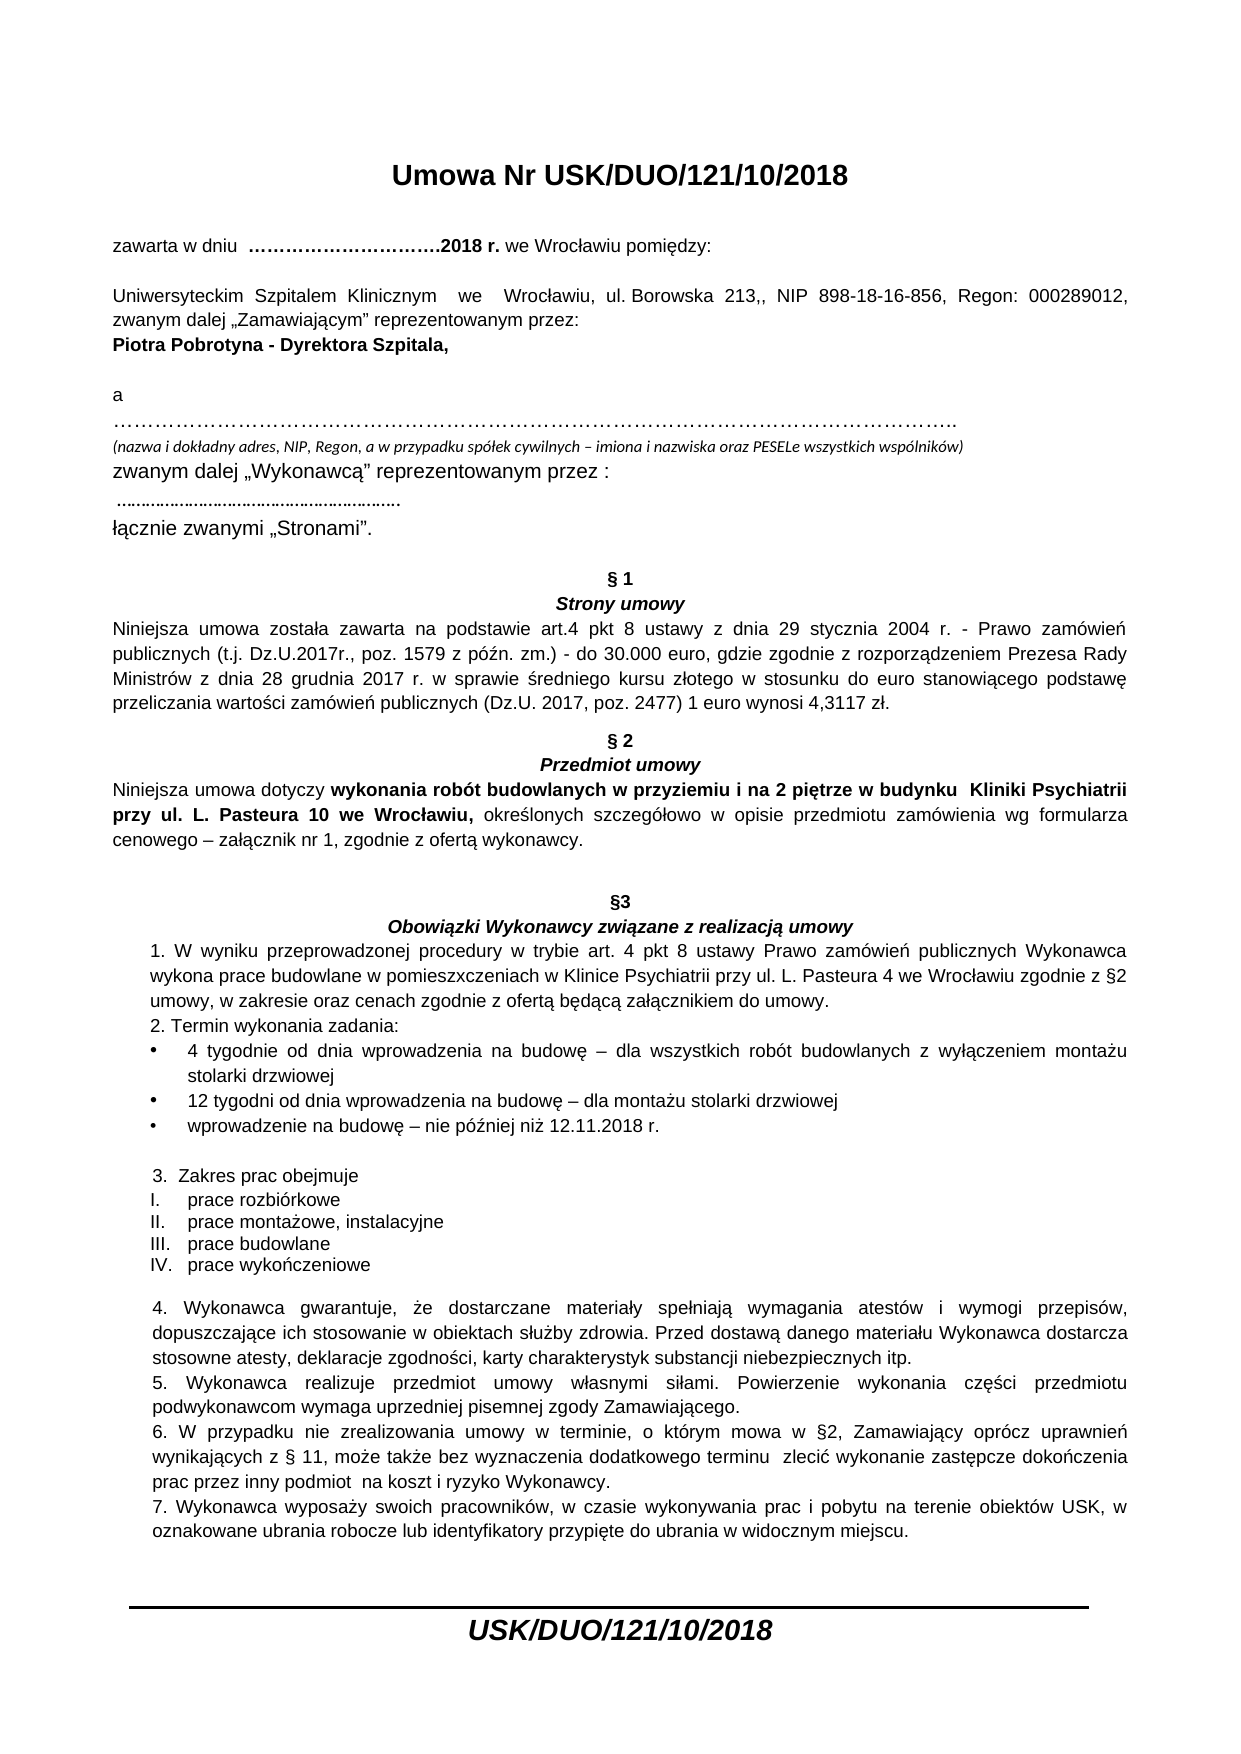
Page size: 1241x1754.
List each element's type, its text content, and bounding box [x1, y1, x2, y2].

list prace wykończeniowe [150, 1254, 1128, 1276]
list 1. W wyniku przeprowadzonej procedury w trybie art. 4 pkt 8 ustawy Prawo zamówień publicznych Wykonawca wykona prace budowlane w pomieszxczeniach w Klinice Psychiatrii przy ul. L. Pasteura 4 we Wrocławiu zgodnie z §2 umowy, w zakresie oraz cenach zgodnie z ofertą będącą załącznikiem do umowy. [112, 940, 1128, 1011]
text zawarta w dniu ………………………….2018 r. we Wrocławiu pomiędzy: [112, 235, 1128, 256]
text Niniejsza umowa została zawarta na podstawie art.4 pkt 8 ustawy z dnia 29 stycznia 2004 r. - Prawo zamówień publicznych (t.j. Dz.U.2017r., poz. 1579 z późn. zm.) - do 30.000 euro, gdzie zgodnie z rozporządzeniem Prezesa Rady Ministrów z dnia 28 grudnia 2017 r. w sprawie średniego kursu złotego w stosunku do euro stanowiącego podstawę przeliczania wartości zamówień publicznych (Dz.U. 2017, poz. 2477) 1 euro wynosi 4,3117 zł. [112, 618, 1128, 714]
text a [112, 383, 1128, 405]
list 7. Wykonawca wyposaży swoich pracowników, w czasie wykonywania prac i pobytu na terenie obiektów USK, w oznakowane ubrania robocze lub identyfikatory przypięte do ubrania w widocznym miejscu. [112, 1495, 1128, 1542]
text § 1 [112, 568, 1128, 590]
list prace rozbiórkowe [150, 1189, 1128, 1211]
text zwanym dalej „Wykonawcą” reprezentowanym przez : [112, 459, 1128, 483]
text Obowiązki Wykonawcy związane z realizacją umowy [112, 915, 1128, 937]
list wprowadzenie na budowę – nie później niż 12.11.2018 r. [150, 1115, 1128, 1136]
list 4 tygodnie od dnia wprowadzenia na budowę – dla wszystkich robót budowlanych z wyłączeniem montażu stolarki drzwiowej [150, 1039, 1128, 1086]
text Uniwersyteckim Szpitalem Klinicznym we Wrocławiu, ul. Borowska 213,, NIP 898-18-16-856, Regon: 000289012, zwanym dalej „Zamawiającym” reprezentowanym przez: [112, 284, 1128, 331]
list 12 tygodni od dnia wprowadzenia na budowę – dla montażu stolarki drzwiowej [150, 1089, 1128, 1112]
text 2. Termin wykonania zadania: [150, 1014, 1128, 1036]
list prace montażowe, instalacyjne [150, 1211, 1128, 1232]
list prace budowlane [150, 1232, 1128, 1254]
text Strony umowy [112, 593, 1128, 614]
text 3. Zakres prac obejmuje [152, 1164, 1128, 1186]
text łącznie zwanymi „Stronami”. [112, 516, 1128, 540]
text (nazwa i dokładny adres, NIP, Regon, a w przypadku spółek cywilnych – imiona i nazwiska oraz PESELe wszystkich wspólników) [112, 436, 1128, 456]
text Piotra Pobrotyna - Dyrektora Szpitala, [112, 334, 1128, 356]
text Przedmiot umowy [112, 754, 1128, 776]
text § 2 [112, 729, 1128, 751]
list 5. Wykonawca realizuje przedmiot umowy własnymi siłami. Powierzenie wykonania części przedmiotu podwykonawcom wymaga uprzedniej pisemnej zgody Zamawiającego. [112, 1371, 1128, 1418]
list 6. W przypadku nie zrealizowania umowy w terminie, o którym mowa w §2, Zamawiający oprócz uprawnień wynikających z § 11, może także bez wyznaczenia dodatkowego terminu zlecić wykonanie zastępcze dokończenia prac przez inny podmiot na koszt i ryzyko Wykonawcy. [112, 1421, 1128, 1492]
text §3 [112, 891, 1128, 912]
text Umowa Nr USK/DUO/121/10/2018 [112, 158, 1128, 191]
text ………………………………………………………………………………………………………….. [112, 408, 1128, 432]
text ………………………………………………….. [112, 487, 1128, 512]
list 4. Wykonawca gwarantuje, że dostarczane materiały spełniają wymagania atestów i wymogi przepisów, dopuszczające ich stosowanie w obiektach służby zdrowia. Przed dostawą danego materiału Wykonawca dostarcza stosowne atesty, deklaracje zgodności, karty charakterystyk substancji niebezpiecznych itp. [112, 1297, 1128, 1368]
list Niniejsza umowa dotyczy wykonania robót budowlanych w przyziemiu i na 2 piętrze w budynku Kliniki Psychiatrii przy ul. L. Pasteura 10 we Wrocławiu, określonych szczegółowo w opisie przedmiotu zamówienia wg formularza cenowego – załącznik nr 1, zgodnie z ofertą wykonawcy. [112, 779, 1128, 850]
